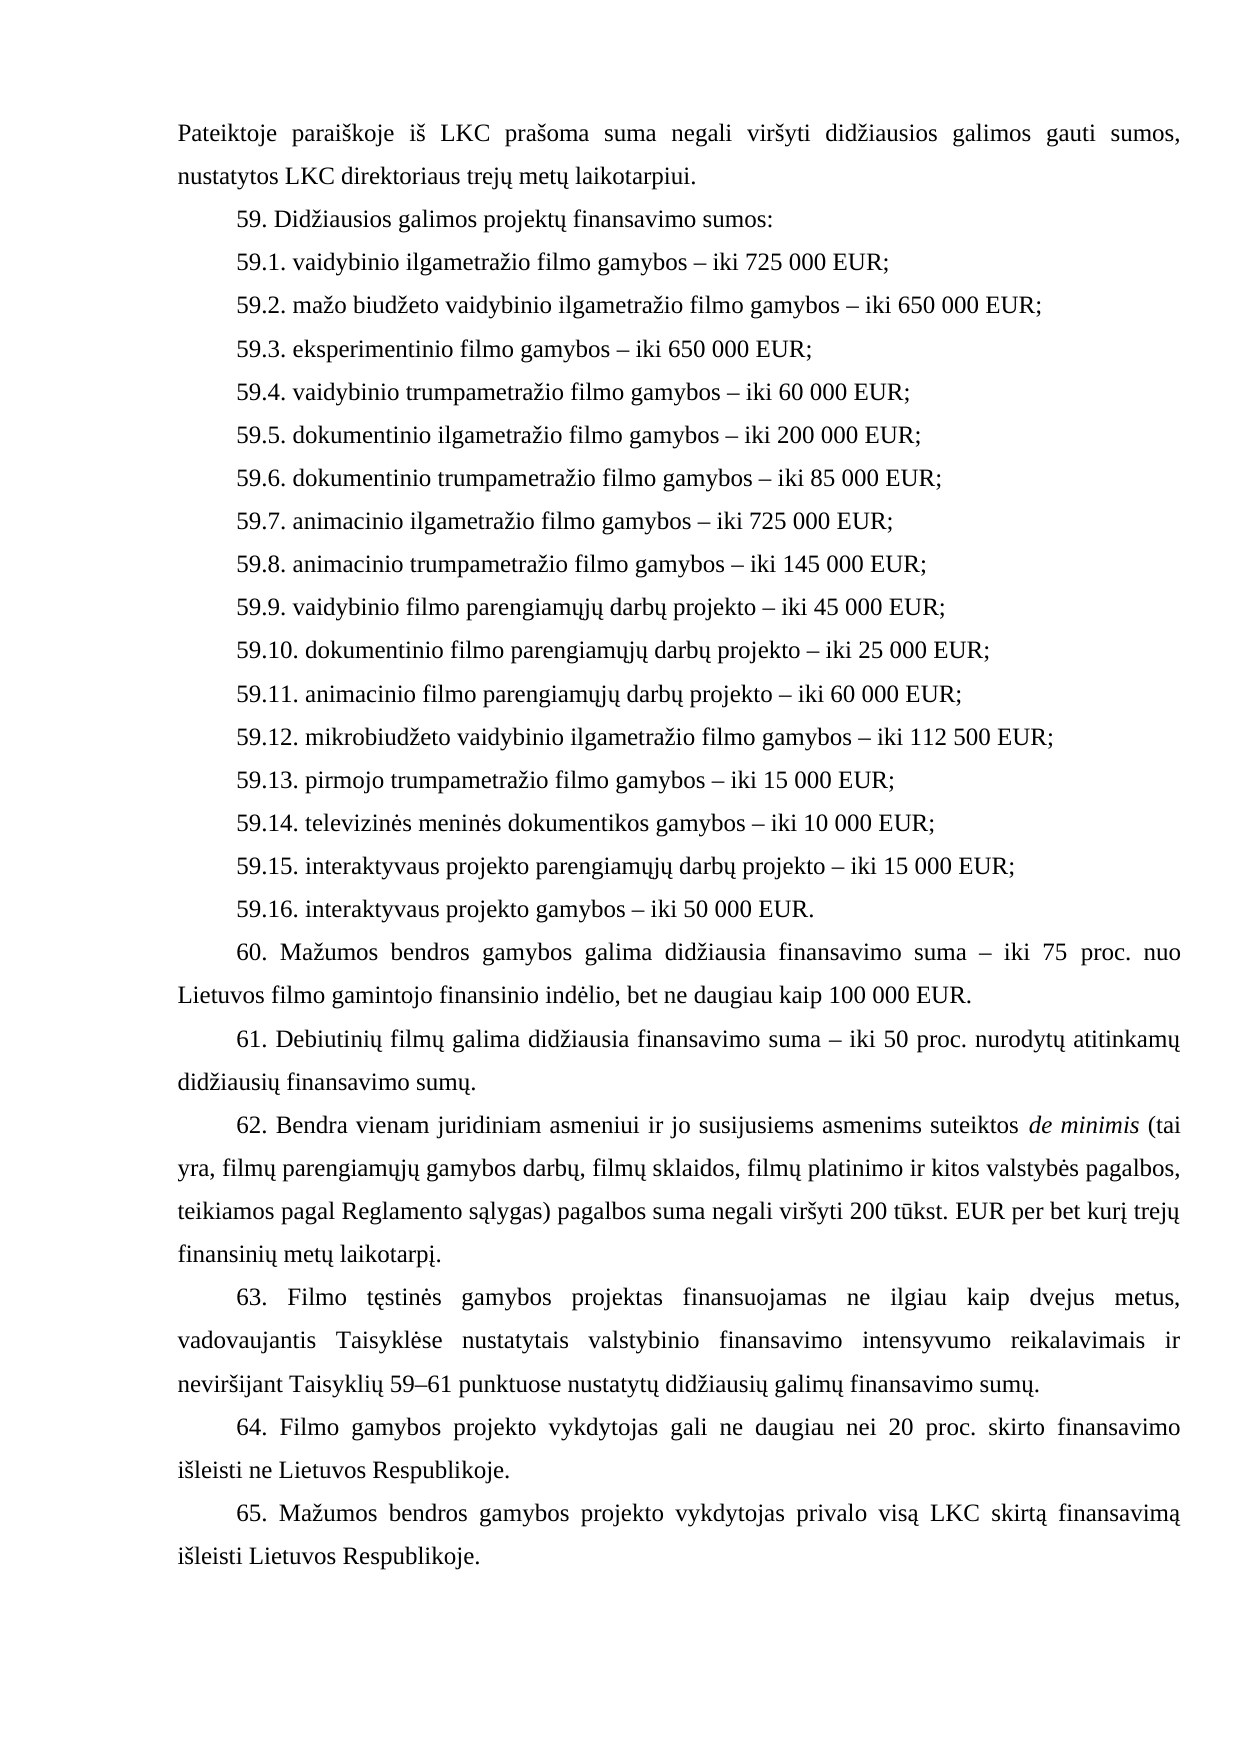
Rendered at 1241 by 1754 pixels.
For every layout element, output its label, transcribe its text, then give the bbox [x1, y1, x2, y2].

text 59.11. animacinio filmo parengiamųjų darbų projekto – iki 60 000 EUR; [177, 679, 1181, 707]
text 64. Filmo gamybos projekto vykdytojas gali ne daugiau nei 20 proc. skirto finansavimo išleisti ne Lietuvos Respublikoje. [177, 1412, 1181, 1484]
text 61. Debiutinių filmų galima didžiausia finansavimo suma – iki 50 proc. nurodytų atitinkamų didžiausių finansavimo sumų. [177, 1024, 1181, 1096]
text 59.10. dokumentinio filmo parengiamųjų darbų projekto – iki 25 000 EUR; [177, 636, 1181, 664]
text 65. Mažumos bendros gamybos projekto vykdytojas privalo visą LKC skirtą finansavimą išleisti Lietuvos Respublikoje. [177, 1498, 1181, 1570]
text Pateiktoje paraiškoje iš LKC prašoma suma negali viršyti didžiausios galimos gauti sumos, nustatytos LKC direktoriaus trejų metų laikotarpiui. [177, 118, 1181, 190]
text 59.6. dokumentinio trumpametražio filmo gamybos – iki 85 000 EUR; [177, 463, 1181, 492]
text 59.9. vaidybinio filmo parengiamųjų darbų projekto – iki 45 000 EUR; [177, 592, 1181, 621]
text 59.16. interaktyvaus projekto gamybos – iki 50 000 EUR. [177, 894, 1181, 923]
text 59.7. animacinio ilgametražio filmo gamybos – iki 725 000 EUR; [177, 506, 1181, 535]
text 60. Mažumos bendros gamybos galima didžiausia finansavimo suma – iki 75 proc. nuo Lietuvos filmo gamintojo finansinio indėlio, bet ne daugiau kaip 100 000 EUR. [177, 937, 1181, 1009]
text 63. Filmo tęstinės gamybos projektas finansuojamas ne ilgiau kaip dvejus metus, vadovaujantis Taisyklėse nustatytais valstybinio finansavimo intensyvumo reikalavimais ir neviršijant Taisyklių 59–61 punktuose nustatytų didžiausių galimų finansavimo sumų. [177, 1282, 1181, 1397]
text 59.12. mikrobiudžeto vaidybinio ilgametražio filmo gamybos – iki 112 500 EUR; [177, 722, 1181, 751]
text 59.15. interaktyvaus projekto parengiamųjų darbų projekto – iki 15 000 EUR; [177, 851, 1181, 880]
text 59.5. dokumentinio ilgametražio filmo gamybos – iki 200 000 EUR; [177, 420, 1181, 449]
text 62. Bendra vienam juridiniam asmeniui ir jo susijusiems asmenims suteiktos de minimis (tai yra, filmų parengiamųjų gamybos darbų, filmų sklaidos, filmų platinimo ir kitos valstybės pagalbos, teikiamos pagal Reglamento sąlygas) pagalbos suma negali viršyti 200 tūkst. EUR per bet kurį trejų finansinių metų laikotarpį. [177, 1110, 1181, 1268]
text 59. Didžiausios galimos projektų finansavimo sumos: [177, 204, 1181, 233]
text 59.4. vaidybinio trumpametražio filmo gamybos – iki 60 000 EUR; [177, 377, 1181, 406]
text 59.13. pirmojo trumpametražio filmo gamybos – iki 15 000 EUR; [177, 765, 1181, 794]
text 59.1. vaidybinio ilgametražio filmo gamybos – iki 725 000 EUR; [177, 247, 1181, 276]
text 59.14. televizinės meninės dokumentikos gamybos – iki 10 000 EUR; [177, 808, 1181, 837]
text 59.2. mažo biudžeto vaidybinio ilgametražio filmo gamybos – iki 650 000 EUR; [177, 291, 1181, 319]
text 59.3. eksperimentinio filmo gamybos – iki 650 000 EUR; [177, 334, 1181, 362]
text 59.8. animacinio trumpametražio filmo gamybos – iki 145 000 EUR; [177, 549, 1181, 578]
